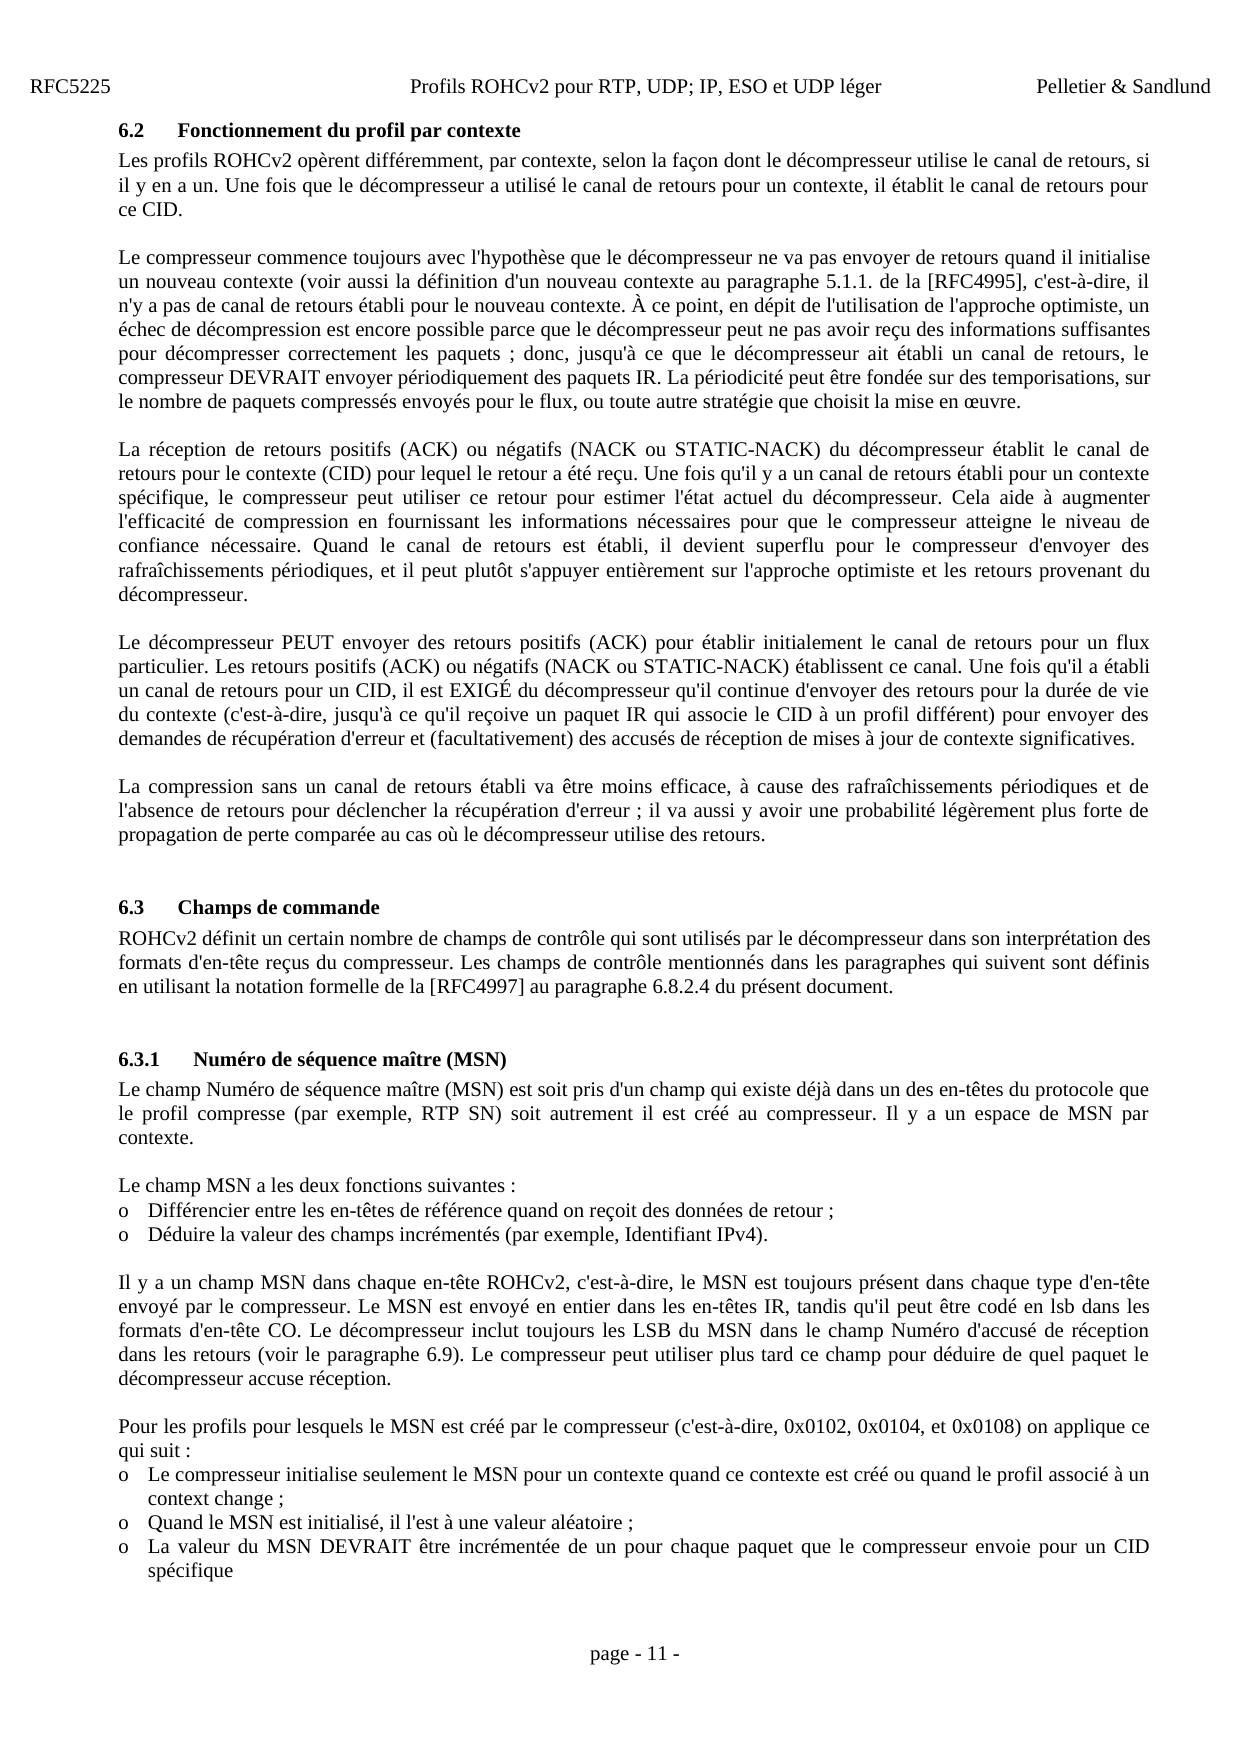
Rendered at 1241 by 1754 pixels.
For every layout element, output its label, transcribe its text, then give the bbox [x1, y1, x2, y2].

text o Déduire la valeur des champs incrémentés (par exemple, Identifiant IPv4). [118, 1222, 1152, 1246]
text La réception de retours positifs (ACK) ou négatifs (NACK ou STATIC-NACK) du décompresseur établit le canal de retours pour le contexte (CID) pour lequel le retour a été reçu. Une fois qu'il y a un canal de retours établi pour un contexte spécifique, le compresseur peut utiliser ce retour pour estimer l'état actuel du décompresseur. Cela aide à augmenter l'efficacité de compression en fournissant les informations nécessaires pour que le compresseur atteigne le niveau de confiance nécessaire. Quand le canal de retours est établi, il devient superflu pour le compresseur d'envoyer des rafraîchissements périodiques, et il peut plutôt s'appuyer entièrement sur l'approche optimiste et les retours provenant du décompresseur. [118, 437, 1152, 606]
text o Différencier entre les en-têtes de référence quand on reçoit des données de retour ; [118, 1197, 1152, 1222]
text Le champ MSN a les deux fonctions suivantes : [118, 1173, 1152, 1197]
text o La valeur du MSN DEVRAIT être incrémentée de un pour chaque paquet que le compresseur envoie pour un CID spécifique [118, 1534, 1152, 1582]
text ROHCv2 définit un certain nombre de champs de contrôle qui sont utilisés par le décompresseur dans son interprétation des formats d'en-tête reçus du compresseur. Les champs de contrôle mentionnés dans les paragraphes qui suivent sont définis en utilisant la notation formelle de la [RFC4997] au paragraphe 6.8.2.4 du présent document. [118, 926, 1152, 998]
text o Le compresseur initialise seulement le MSN pour un contexte quand ce contexte est créé ou quand le profil associé à un context change ; [118, 1462, 1152, 1510]
text Les profils ROHCv2 opèrent différemment, par contexte, selon la façon dont le décompresseur utilise le canal de retours, si il y en a un. Une fois que le décompresseur a utilisé le canal de retours pour un contexte, il établit le canal de retours pour ce CID. [118, 148, 1152, 221]
text Le compresseur commence toujours avec l'hypothèse que le décompresseur ne va pas envoyer de retours quand il initialise un nouveau contexte (voir aussi la définition d'un nouveau contexte au paragraphe 5.1.1. de la [RFC4995], c'est-à-dire, il n'y a pas de canal de retours établi pour le nouveau contexte. À ce point, en dépit de l'utilisation de l'approche optimiste, un échec de décompression est encore possible parce que le décompresseur peut ne pas avoir reçu des informations suffisantes pour décompresser correctement les paquets ; donc, jusqu'à ce que le décompresseur ait établi un canal de retours, le compresseur DEVRAIT envoyer périodiquement des paquets IR. La périodicité peut être fondée sur des temporisations, sur le nombre de paquets compressés envoyés pour le flux, ou toute autre stratégie que choisit la mise en œuvre. [118, 245, 1152, 413]
subtitle 6.2 Fonctionnement du profil par contexte [118, 118, 1152, 142]
subtitle 6.3.1 Numéro de séquence maître (MSN) [118, 1047, 1152, 1071]
text Le champ Numéro de séquence maître (MSN) est soit pris d'un champ qui existe déjà dans un des en-têtes du protocole que le profil compresse (par exemple, RTP SN) soit autrement il est créé au compresseur. Il y a un espace de MSN par contexte. [118, 1077, 1152, 1149]
subtitle 6.3 Champs de commande [118, 895, 1152, 919]
text o Quand le MSN est initialisé, il l'est à une valeur aléatoire ; [118, 1510, 1152, 1534]
text La compression sans un canal de retours établi va être moins efficace, à cause des rafraîchissements périodiques et de l'absence de retours pour déclencher la récupération d'erreur ; il va aussi y avoir une probabilité légèrement plus forte de propagation de perte comparée au cas où le décompresseur utilise des retours. [118, 774, 1152, 846]
text Il y a un champ MSN dans chaque en-tête ROHCv2, c'est-à-dire, le MSN est toujours présent dans chaque type d'en-tête envoyé par le compresseur. Le MSN est envoyé en entier dans les en-têtes IR, tandis qu'il peut être codé en lsb dans les formats d'en-tête CO. Le décompresseur inclut toujours les LSB du MSN dans le champ Numéro d'accusé de réception dans les retours (voir le paragraphe 6.9). Le compresseur peut utiliser plus tard ce champ pour déduire de quel paquet le décompresseur accuse réception. [118, 1270, 1152, 1390]
text Le décompresseur PEUT envoyer des retours positifs (ACK) pour établir initialement le canal de retours pour un flux particulier. Les retours positifs (ACK) ou négatifs (NACK ou STATIC-NACK) établissent ce canal. Une fois qu'il a établi un canal de retours pour un CID, il est EXIGÉ du décompresseur qu'il continue d'envoyer des retours pour la durée de vie du contexte (c'est-à-dire, jusqu'à ce qu'il reçoive un paquet IR qui associe le CID à un profil différent) pour envoyer des demandes de récupération d'erreur et (facultativement) des accusés de réception de mises à jour de contexte significatives. [118, 630, 1152, 750]
text Pour les profils pour lesquels le MSN est créé par le compresseur (c'est-à-dire, 0x0102, 0x0104, et 0x0108) on applique ce qui suit : [118, 1414, 1152, 1462]
